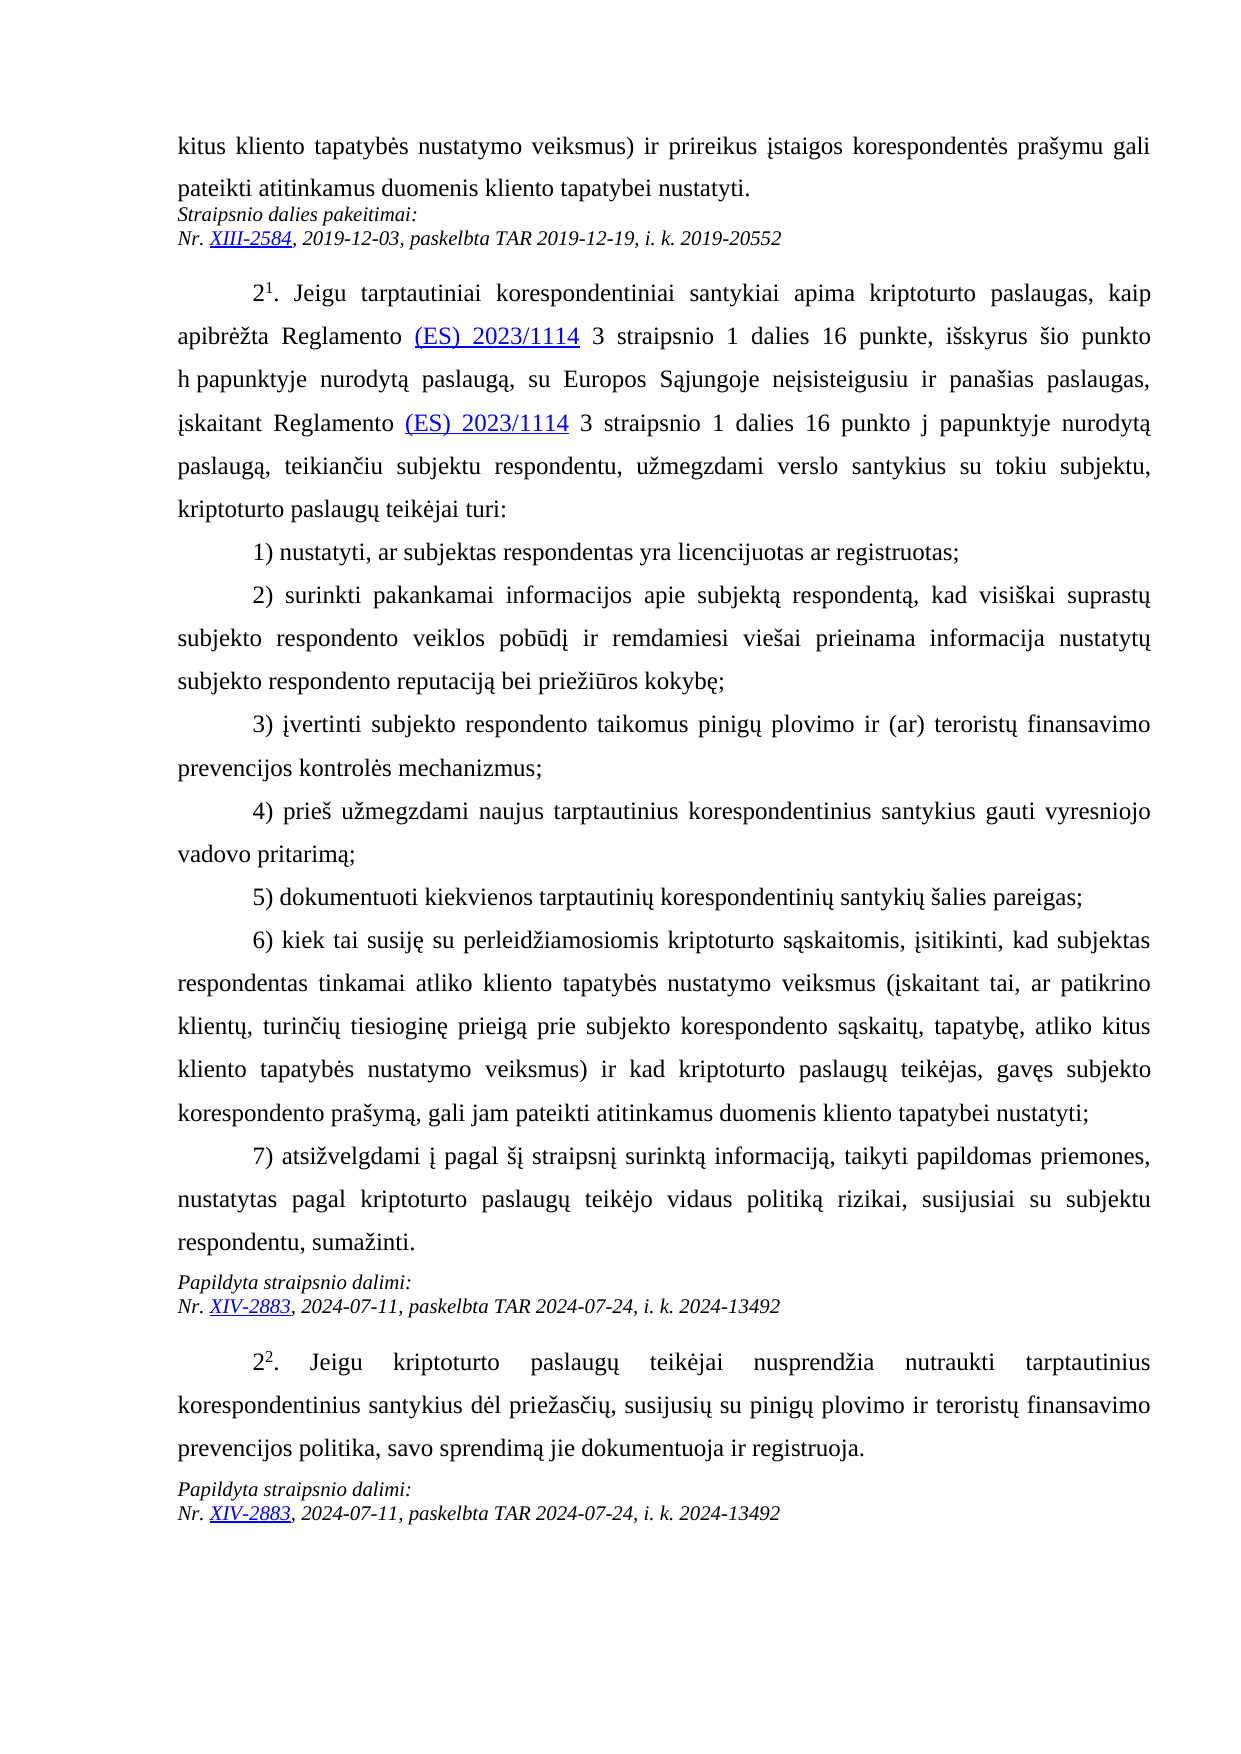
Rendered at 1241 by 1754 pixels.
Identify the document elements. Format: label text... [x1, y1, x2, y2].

text 21. Jeigu tarptautiniai korespondentiniai santykiai apima kriptoturto paslaugas, kaip apibrėžta Reglamento (ES) 2023/1114 3 straipsnio 1 dalies 16 punkte, išskyrus šio punkto h papunktyje nurodytą paslaugą, su Europos Sąjungoje neįsisteigusiu ir panašias paslaugas, įskaitant Reglamento (ES) 2023/1114 3 straipsnio 1 dalies 16 punkto j papunktyje nurodytą paslaugą, teikiančiu subjektu respondentu, užmegzdami verslo santykius su tokiu subjektu, kriptoturto paslaugų teikėjai turi: [177, 278, 1152, 523]
text Nr. XIV-2883, 2024-07-11, paskelbta TAR 2024-07-24, i. k. 2024-13492 [177, 1294, 1152, 1318]
text 6) kiek tai susiję su perleidžiamosiomis kriptoturto sąskaitomis, įsitikinti, kad subjektas respondentas tinkamai atliko kliento tapatybės nustatymo veiksmus (įskaitant tai, ar patikrino klientų, turinčių tiesioginę prieigą prie subjekto korespondento sąskaitų, tapatybę, atliko kitus kliento tapatybės nustatymo veiksmus) ir kad kriptoturto paslaugų teikėjas, gavęs subjekto korespondento prašymą, gali jam pateikti atitinkamus duomenis kliento tapatybei nustatyti; [177, 925, 1152, 1126]
text Papildyta straipsnio dalimi: [177, 1476, 1152, 1501]
text 2) surinkti pakankamai informacijos apie subjektą respondentą, kad visiškai suprastų subjekto respondento veiklos pobūdį ir remdamiesi viešai prieinama informacija nustatytų subjekto respondento reputaciją bei priežiūros kokybę; [177, 580, 1152, 695]
text Nr. XIV-2883, 2024-07-11, paskelbta TAR 2024-07-24, i. k. 2024-13492 [177, 1501, 1152, 1524]
text 22. Jeigu kriptoturto paslaugų teikėjai nusprendžia nutraukti tarptautinius korespondentinius santykius dėl priežasčių, susijusių su pinigų plovimo ir teroristų finansavimo prevencijos politika, savo sprendimą jie dokumentuoja ir registruoja. [177, 1347, 1152, 1462]
text Nr. XIII-2584, 2019-12-03, paskelbta TAR 2019-12-19, i. k. 2019-20552 [177, 226, 1152, 249]
text 4) prieš užmegzdami naujus tarptautinius korespondentinius santykius gauti vyresniojo vadovo pritarimą; [177, 796, 1152, 868]
text kitus kliento tapatybės nustatymo veiksmus) ir prireikus įstaigos korespondentės prašymu gali pateikti atitinkamus duomenis kliento tapatybei nustatyti. [177, 118, 1152, 201]
text 7) atsižvelgdami į pagal šį straipsnį surinktą informaciją, taikyti papildomas priemones, nustatytas pagal kriptoturto paslaugų teikėjo vidaus politiką rizikai, susijusiai su subjektu respondentu, sumažinti. [177, 1141, 1152, 1256]
text 3) įvertinti subjekto respondento taikomus pinigų plovimo ir (ar) teroristų finansavimo prevencijos kontrolės mechanizmus; [177, 709, 1152, 781]
text Straipsnio dalies pakeitimai: [177, 201, 1152, 226]
text Papildyta straipsnio dalimi: [177, 1270, 1152, 1294]
text 1) nustatyti, ar subjektas respondentas yra licencijuotas ar registruotas; [177, 537, 1152, 566]
text 5) dokumentuoti kiekvienos tarptautinių korespondentinių santykių šalies pareigas; [177, 882, 1152, 911]
